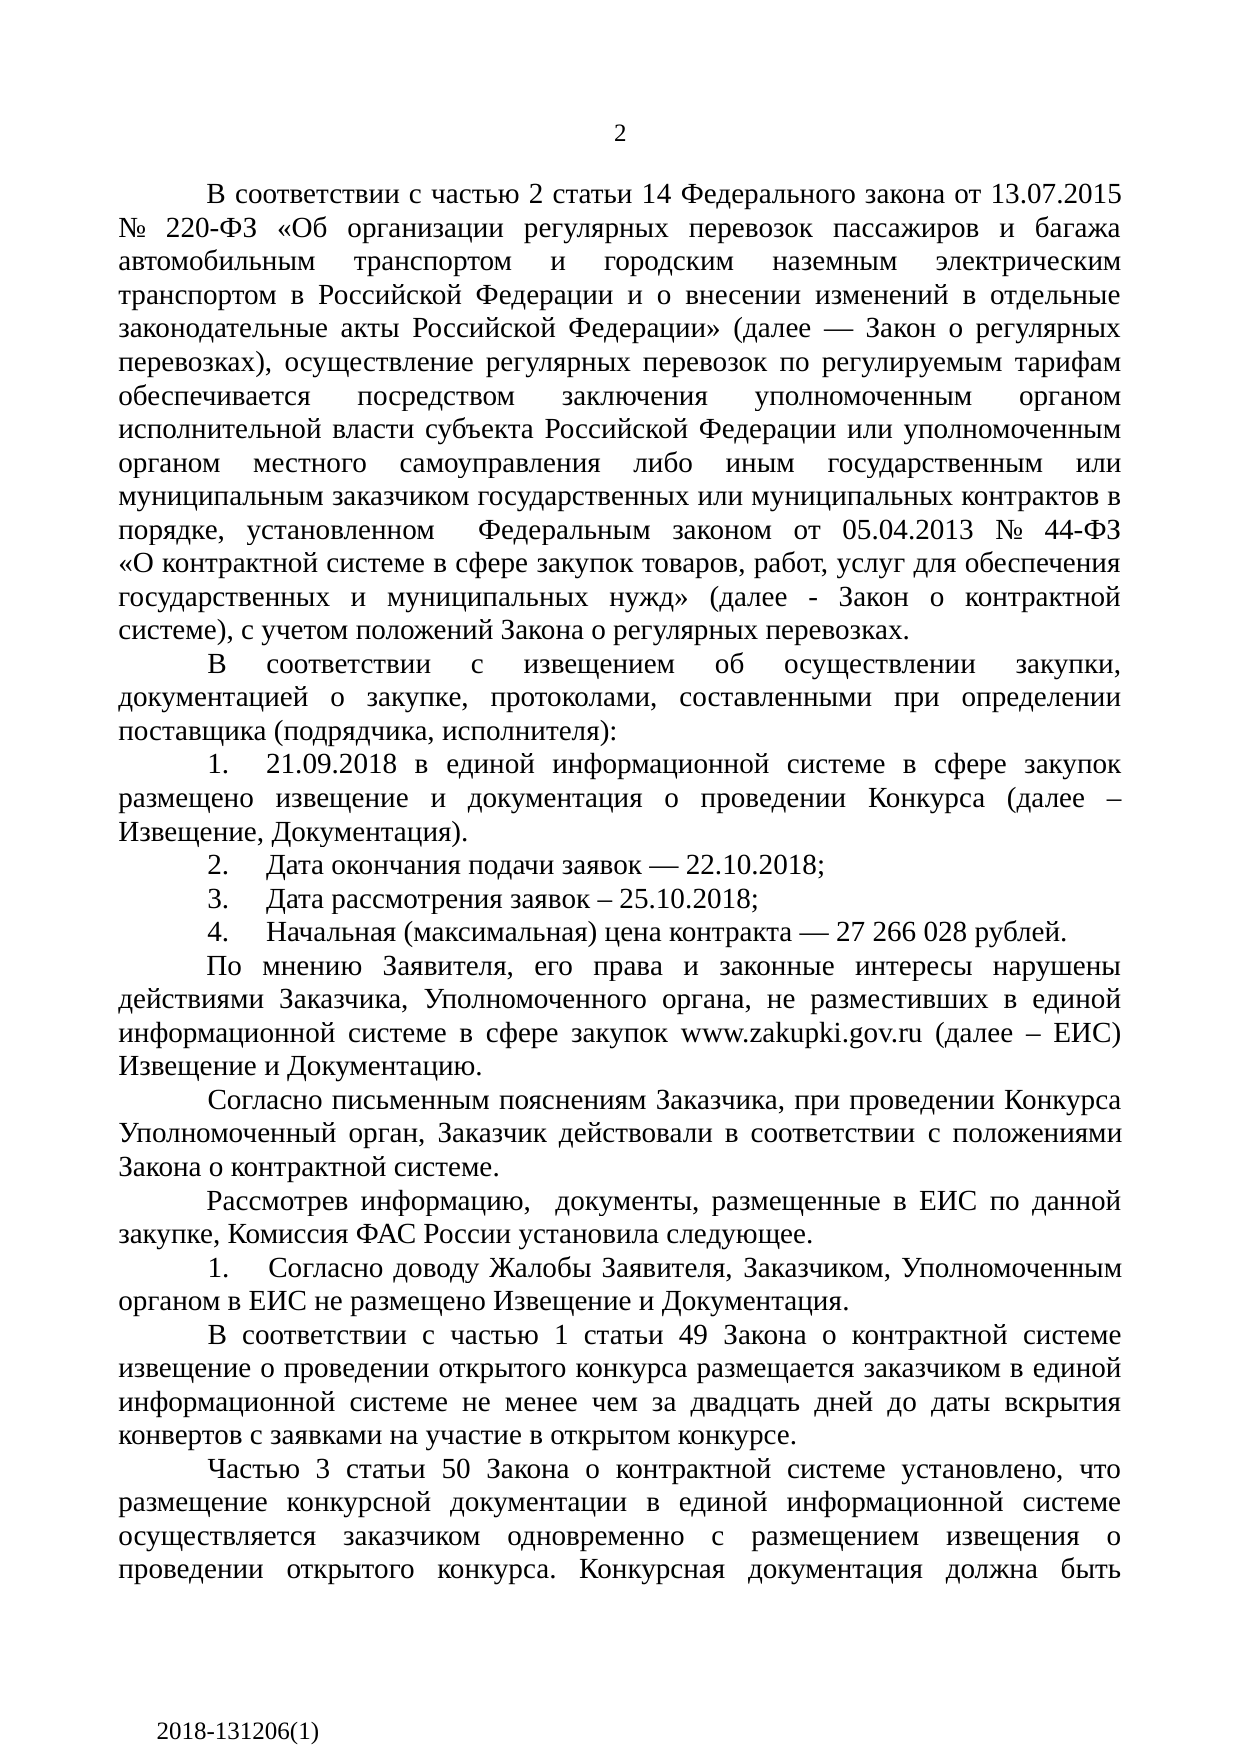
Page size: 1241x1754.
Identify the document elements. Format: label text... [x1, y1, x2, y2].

text В соответствии с частью 2 статьи 14 Федерального закона от 13.07.2015 № 220-ФЗ «Об организации регулярных перевозок пассажиров и багажа автомобильным транспортом и городским наземным электрическим транспортом в Российской Федерации и о внесении изменений в отдельные законодательные акты Российской Федерации» (далее — Закон о регулярных перевозках), осуществление регулярных перевозок по регулируемым тарифам обеспечивается посредством заключения уполномоченным органом исполнительной власти субъекта Российской Федерации или уполномоченным органом местного самоуправления либо иным государственным или муниципальным заказчиком государственных или муниципальных контрактов в порядке, установленном Федеральным законом от 05.04.2013 № 44-ФЗ «О контрактной системе в сфере закупок товаров, работ, услуг для обеспечения государственных и муниципальных нужд» (далее - Закон о контрактной системе), с учетом положений Закона о регулярных перевозках. [118, 176, 1122, 646]
text Рассмотрев информацию, документы, размещенные в ЕИС по данной закупке, Комиссия ФАС России установила следующее. [118, 1183, 1122, 1250]
text Согласно письменным пояснениям Заказчика, при проведении Конкурса Уполномоченный орган, Заказчик действовали в соответствии с положениями Закона о контрактной системе. [118, 1082, 1122, 1183]
list 21.09.2018 в единой информационной системе в сфере закупок размещено извещение и документация о проведении Конкурса (далее – Извещение, Документация). [118, 747, 1122, 847]
list Начальная (максимальная) цена контракта — 27 266 028 рублей. [118, 914, 1122, 948]
text В соответствии с частью 1 статьи 49 Закона о контрактной системе извещение о проведении открытого конкурса размещается заказчиком в единой информационной системе не менее чем за двадцать дней до даты вскрытия конвертов с заявками на участие в открытом конкурсе. [118, 1317, 1122, 1451]
text В соответствии с извещением об осуществлении закупки, документацией о закупке, протоколами, составленными при определении поставщика (подрядчика, исполнителя): [118, 646, 1122, 747]
text По мнению Заявителя, его права и законные интересы нарушены действиями Заказчика, Уполномоченного органа, не разместивших в единой информационной системе в сфере закупок www.zakupki.gov.ru (далее – ЕИС) Извещение и Документацию. [118, 948, 1122, 1082]
list Дата рассмотрения заявок – 25.10.2018; [118, 881, 1122, 914]
list Согласно доводу Жалобы Заявителя, Заказчиком, Уполномоченным органом в ЕИС не размещено Извещение и Документация. [118, 1250, 1122, 1317]
list Дата окончания подачи заявок — 22.10.2018; [118, 847, 1122, 881]
text Частью 3 статьи 50 Закона о контрактной системе установлено, что размещение конкурсной документации в единой информационной системе осуществляется заказчиком одновременно с размещением извещения о проведении открытого конкурса. Конкурсная документация должна быть [118, 1451, 1122, 1585]
